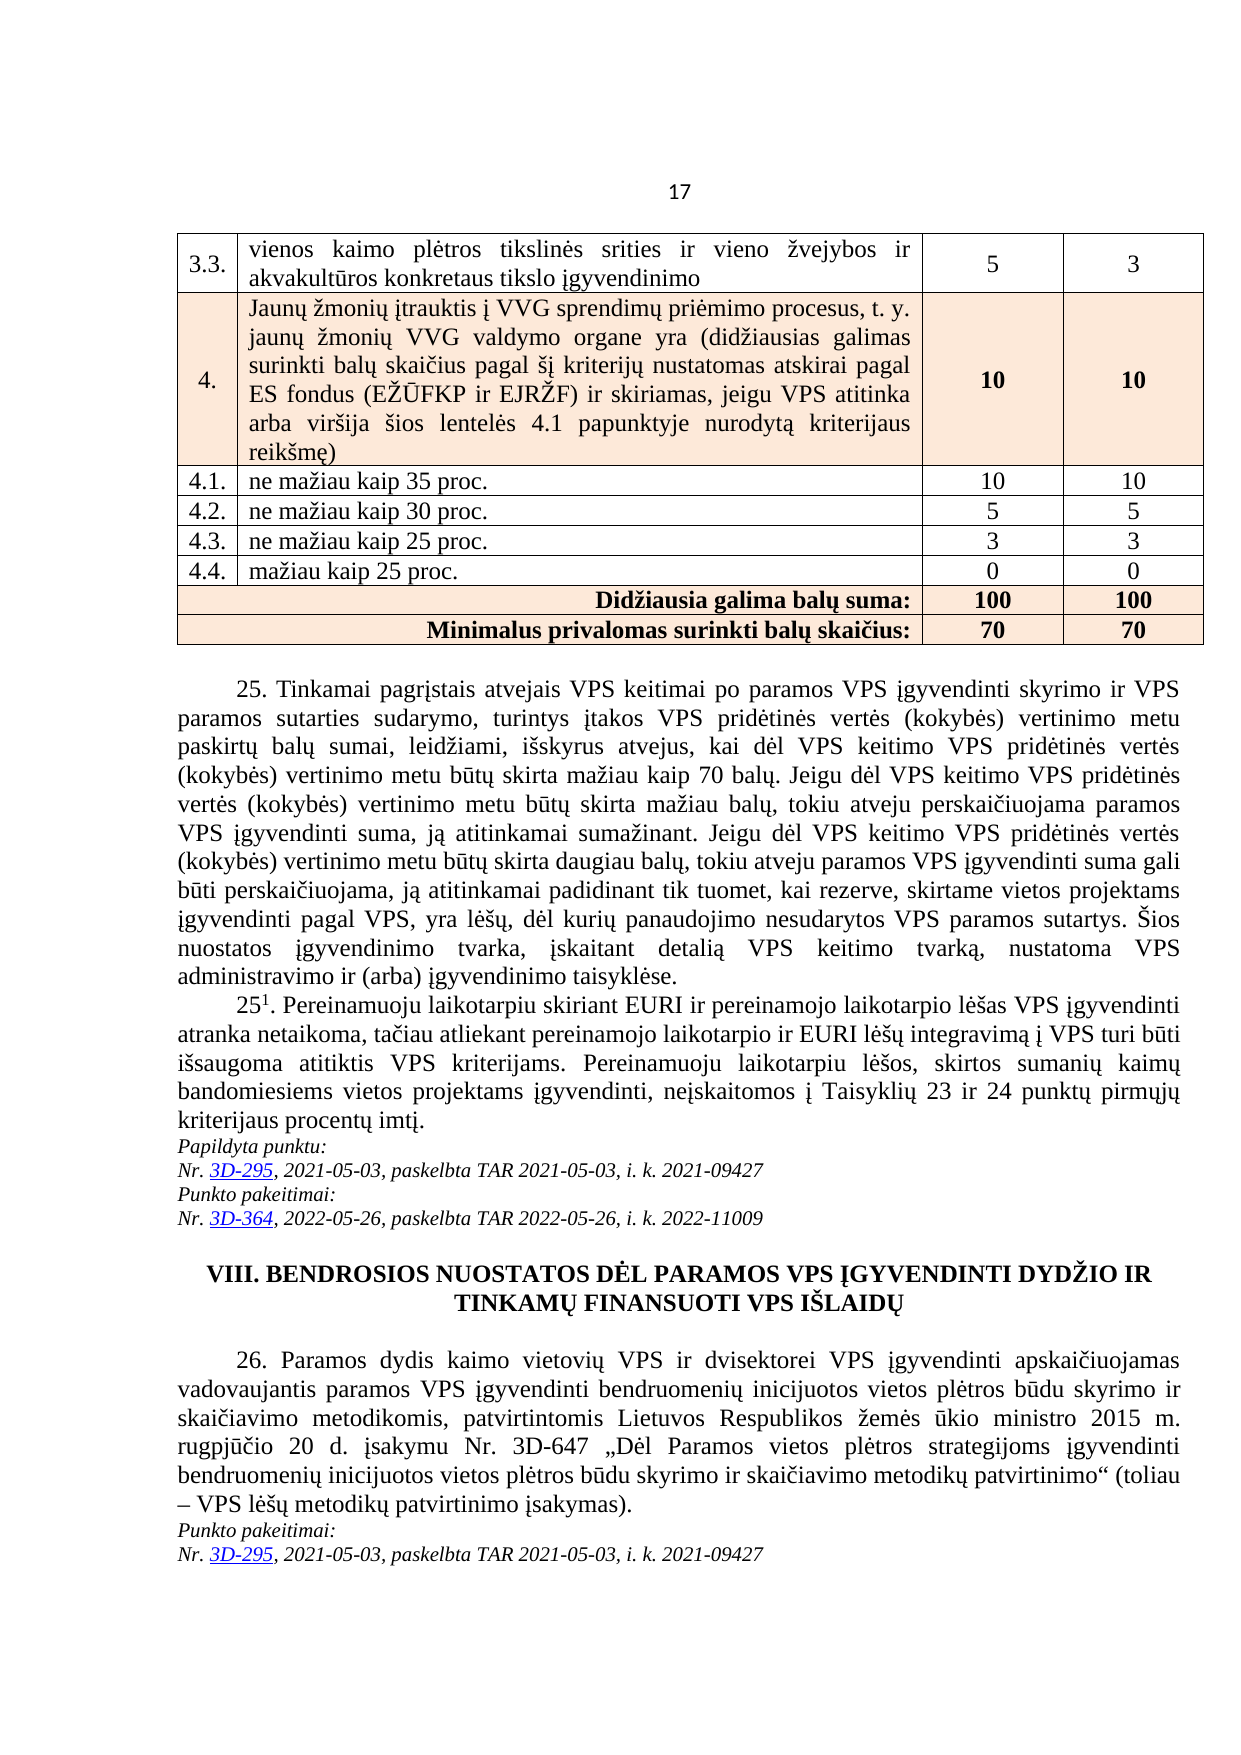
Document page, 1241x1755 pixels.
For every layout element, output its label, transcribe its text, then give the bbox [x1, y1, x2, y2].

table_cell 4.1. [178, 466, 237, 495]
table_cell Didžiausia galima balų suma: [178, 586, 922, 614]
table_cell 5 [1064, 496, 1203, 525]
text Punkto pakeitimai: [177, 1518, 1181, 1542]
text 251. Pereinamuoju laikotarpiu skiriant EURI ir pereinamojo laikotarpio lėšas VPS įgyvendinti atranka netaikoma, tačiau atliekant pereinamojo laikotarpio ir EURI lėšų integravimą į VPS turi būti išsaugoma atitiktis VPS kriterijams. Pereinamuoju laikotarpiu lėšos, skirtos sumanių kaimų bandomiesiems vietos projektams įgyvendinti, neįskaitomos į Taisyklių 23 ir 24 punktų pirmųjų kriterijaus procentų imtį. [177, 990, 1181, 1134]
table_cell Jaunų žmonių įtrauktis į VVG sprendimų priėmimo procesus, t. y. jaunų žmonių VVG valdymo organe yra (didžiausias galimas surinkti balų skaičius pagal šį kriterijų nustatomas atskirai pagal ES fondus (EŽŪFKP ir EJRŽF) ir skiriamas, jeigu VPS atitinka arba viršija šios lentelės 4.1 papunktyje nurodytą kriterijaus reikšmę) [238, 293, 922, 465]
table_cell ne mažiau kaip 25 proc. [238, 526, 922, 555]
table_cell 3 [923, 526, 1063, 555]
table_cell 0 [1064, 556, 1203, 584]
text Nr. 3D-295, 2021-05-03, paskelbta TAR 2021-05-03, i. k. 2021-09427 [177, 1158, 1181, 1182]
table_cell 3.3. [178, 234, 237, 292]
table_cell 10 [1064, 466, 1203, 495]
table_cell 4.3. [178, 526, 237, 555]
table_cell 4.4. [178, 556, 237, 584]
text 25. Tinkamai pagrįstais atvejais VPS keitimai po paramos VPS įgyvendinti skyrimo ir VPS paramos sutarties sudarymo, turintys įtakos VPS pridėtinės vertės (kokybės) vertinimo metu paskirtų balų sumai, leidžiami, išskyrus atvejus, kai dėl VPS keitimo VPS pridėtinės vertės (kokybės) vertinimo metu būtų skirta mažiau kaip 70 balų. Jeigu dėl VPS keitimo VPS pridėtinės vertės (kokybės) vertinimo metu būtų skirta mažiau balų, tokiu atveju perskaičiuojama paramos VPS įgyvendinti suma, ją atitinkamai sumažinant. Jeigu dėl VPS keitimo VPS pridėtinės vertės (kokybės) vertinimo metu būtų skirta daugiau balų, tokiu atveju paramos VPS įgyvendinti suma gali būti perskaičiuojama, ją atitinkamai padidinant tik tuomet, kai rezerve, skirtame vietos projektams įgyvendinti pagal VPS, yra lėšų, dėl kurių panaudojimo nesudarytos VPS paramos sutartys. Šios nuostatos įgyvendinimo tvarka, įskaitant detalią VPS keitimo tvarką, nustatoma VPS administravimo ir (arba) įgyvendinimo taisyklėse. [177, 674, 1181, 990]
table_cell 100 [923, 586, 1063, 614]
text Papildyta punktu: [177, 1134, 1181, 1158]
table_cell 70 [923, 615, 1063, 644]
table_cell 5 [923, 234, 1063, 292]
text Nr. 3D-364, 2022-05-26, paskelbta TAR 2022-05-26, i. k. 2022-11009 [177, 1206, 1181, 1230]
text Nr. 3D-295, 2021-05-03, paskelbta TAR 2021-05-03, i. k. 2021-09427 [177, 1542, 1181, 1566]
table_cell 10 [1064, 293, 1203, 465]
table_cell 5 [923, 496, 1063, 525]
table_cell 0 [923, 556, 1063, 584]
table_cell ne mažiau kaip 30 proc. [238, 496, 922, 525]
table_cell vienos kaimo plėtros tikslinės srities ir vieno žvejybos ir akvakultūros konkretaus tikslo įgyvendinimo [238, 234, 922, 292]
table_cell 3 [1064, 526, 1203, 555]
table_cell ne mažiau kaip 35 proc. [238, 466, 922, 495]
table_cell 4.2. [178, 496, 237, 525]
text Punkto pakeitimai: [177, 1182, 1181, 1206]
text VIII. BENDROSIOS NUOSTATOS DĖL PARAMOS VPS ĮGYVENDINTI DYDŽIO IR TINKAMŲ FINANSUOTI VPS IŠLAIDŲ [177, 1259, 1181, 1316]
table_cell mažiau kaip 25 proc. [238, 556, 922, 584]
table_cell 70 [1064, 615, 1203, 644]
table_cell 10 [923, 293, 1063, 465]
table_cell 10 [923, 466, 1063, 495]
text 26. Paramos dydis kaimo vietovių VPS ir dvisektorei VPS įgyvendinti apskaičiuojamas vadovaujantis paramos VPS įgyvendinti bendruomenių inicijuotos vietos plėtros būdu skyrimo ir skaičiavimo metodikomis, patvirtintomis Lietuvos Respublikos žemės ūkio ministro 2015 m. rugpjūčio 20 d. įsakymu Nr. 3D-647 „Dėl Paramos vietos plėtros strategijoms įgyvendinti bendruomenių inicijuotos vietos plėtros būdu skyrimo ir skaičiavimo metodikų patvirtinimo“ (toliau – VPS lėšų metodikų patvirtinimo įsakymas). [177, 1345, 1181, 1518]
table_cell 4. [178, 293, 237, 465]
table_cell 3 [1064, 234, 1203, 292]
table_cell Minimalus privalomas surinkti balų skaičius: [178, 615, 922, 644]
table_cell 100 [1064, 586, 1203, 614]
